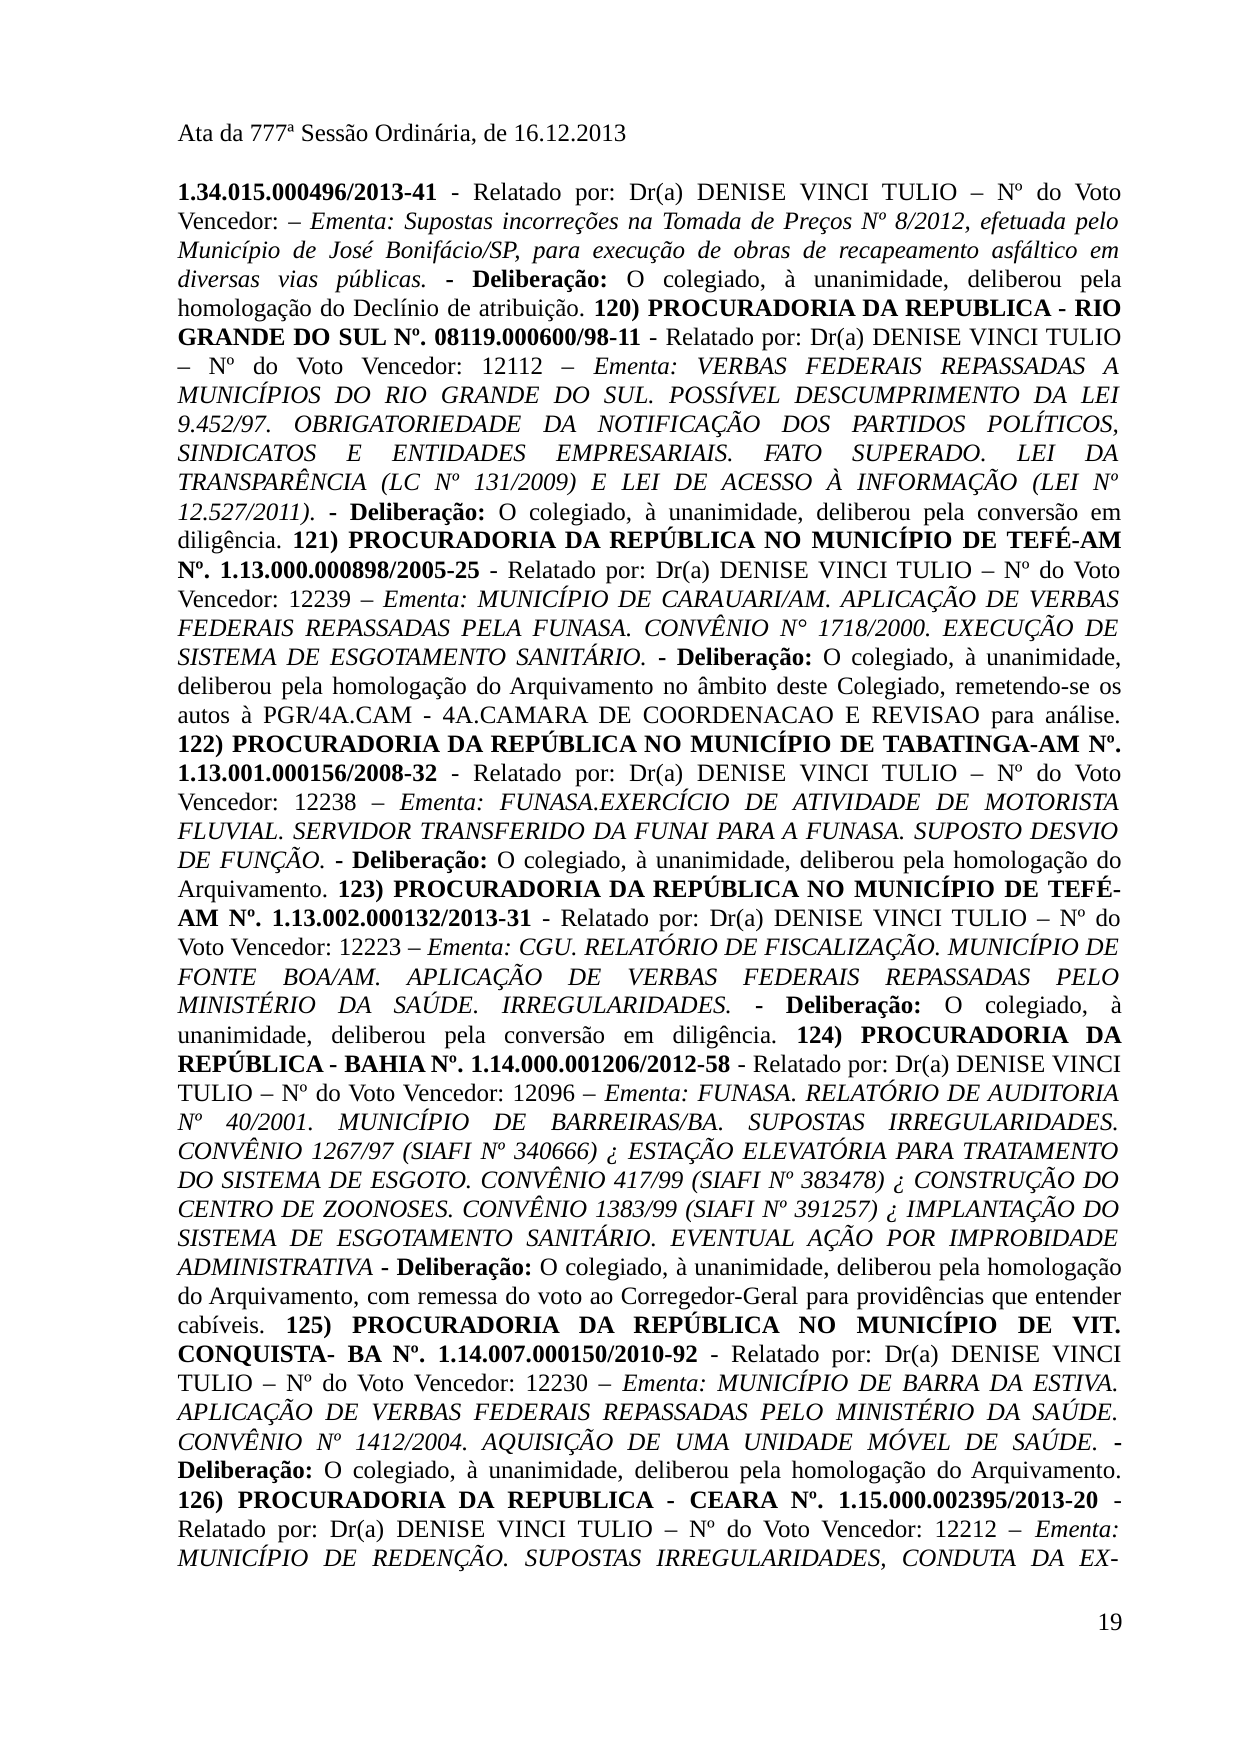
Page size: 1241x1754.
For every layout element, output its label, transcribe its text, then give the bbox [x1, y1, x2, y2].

text 1.34.015.000496/2013-41 - Relatado por: Dr(a) DENISE VINCI TULIO – Nº do Voto Vencedor: – Ementa: Supostas incorreções na Tomada de Preços Nº 8/2012, efetuada pelo Município de José Bonifácio/SP, para execução de obras de recapeamento asfáltico em diversas vias públicas. - Deliberação: O colegiado, à unanimidade, deliberou pela homologação do Declínio de atribuição. 120) PROCURADORIA DA REPUBLICA - RIO GRANDE DO SUL Nº. 08119.000600/98-11 - Relatado por: Dr(a) DENISE VINCI TULIO – Nº do Voto Vencedor: 12112 – Ementa: VERBAS FEDERAIS REPASSADAS A MUNICÍPIOS DO RIO GRANDE DO SUL. POSSÍVEL DESCUMPRIMENTO DA LEI 9.452/97. OBRIGATORIEDADE DA NOTIFICAÇÃO DOS PARTIDOS POLÍTICOS, SINDICATOS E ENTIDADES EMPRESARIAIS. FATO SUPERADO. LEI DA TRANSPARÊNCIA (LC Nº 131/2009) E LEI DE ACESSO À INFORMAÇÃO (LEI Nº 12.527/2011). - Deliberação: O colegiado, à unanimidade, deliberou pela conversão em diligência. 121) PROCURADORIA DA REPÚBLICA NO MUNICÍPIO DE TEFÉ-AM Nº. 1.13.000.000898/2005-25 - Relatado por: Dr(a) DENISE VINCI TULIO – Nº do Voto Vencedor: 12239 – Ementa: MUNICÍPIO DE CARAUARI/AM. APLICAÇÃO DE VERBAS FEDERAIS REPASSADAS PELA FUNASA. CONVÊNIO N° 1718/2000. EXECUÇÃO DE SISTEMA DE ESGOTAMENTO SANITÁRIO. - Deliberação: O colegiado, à unanimidade, deliberou pela homologação do Arquivamento no âmbito deste Colegiado, remetendo-se os autos à PGR/4A.CAM - 4A.CAMARA DE COORDENACAO E REVISAO para análise. 122) PROCURADORIA DA REPÚBLICA NO MUNICÍPIO DE TABATINGA-AM Nº. 1.13.001.000156/2008-32 - Relatado por: Dr(a) DENISE VINCI TULIO – Nº do Voto Vencedor: 12238 – Ementa: FUNASA.EXERCÍCIO DE ATIVIDADE DE MOTORISTA FLUVIAL. SERVIDOR TRANSFERIDO DA FUNAI PARA A FUNASA. SUPOSTO DESVIO DE FUNÇÃO. - Deliberação: O colegiado, à unanimidade, deliberou pela homologação do Arquivamento. 123) PROCURADORIA DA REPÚBLICA NO MUNICÍPIO DE TEFÉ-AM Nº. 1.13.002.000132/2013-31 - Relatado por: Dr(a) DENISE VINCI TULIO – Nº do Voto Vencedor: 12223 – Ementa: CGU. RELATÓRIO DE FISCALIZAÇÃO. MUNICÍPIO DE FONTE BOA/AM. APLICAÇÃO DE VERBAS FEDERAIS REPASSADAS PELO MINISTÉRIO DA SAÚDE. IRREGULARIDADES. - Deliberação: O colegiado, à unanimidade, deliberou pela conversão em diligência. 124) PROCURADORIA DA REPÚBLICA - BAHIA Nº. 1.14.000.001206/2012-58 - Relatado por: Dr(a) DENISE VINCI TULIO – Nº do Voto Vencedor: 12096 – Ementa: FUNASA. RELATÓRIO DE AUDITORIA Nº 40/2001. MUNICÍPIO DE BARREIRAS/BA. SUPOSTAS IRREGULARIDADES. CONVÊNIO 1267/97 (SIAFI Nº 340666) ¿ ESTAÇÃO ELEVATÓRIA PARA TRATAMENTO DO SISTEMA DE ESGOTO. CONVÊNIO 417/99 (SIAFI Nº 383478) ¿ CONSTRUÇÃO DO CENTRO DE ZOONOSES. CONVÊNIO 1383/99 (SIAFI Nº 391257) ¿ IMPLANTAÇÃO DO SISTEMA DE ESGOTAMENTO SANITÁRIO. EVENTUAL AÇÃO POR IMPROBIDADE ADMINISTRATIVA - Deliberação: O colegiado, à unanimidade, deliberou pela homologação do Arquivamento, com remessa do voto ao Corregedor-Geral para providências que entender cabíveis. 125) PROCURADORIA DA REPÚBLICA NO MUNICÍPIO DE VIT. CONQUISTA- BA Nº. 1.14.007.000150/2010-92 - Relatado por: Dr(a) DENISE VINCI TULIO – Nº do Voto Vencedor: 12230 – Ementa: MUNICÍPIO DE BARRA DA ESTIVA. APLICAÇÃO DE VERBAS FEDERAIS REPASSADAS PELO MINISTÉRIO DA SAÚDE. CONVÊNIO Nº 1412/2004. AQUISIÇÃO DE UMA UNIDADE MÓVEL DE SAÚDE. - Deliberação: O colegiado, à unanimidade, deliberou pela homologação do Arquivamento. 126) PROCURADORIA DA REPUBLICA - CEARA Nº. 1.15.000.002395/2013-20 - Relatado por: Dr(a) DENISE VINCI TULIO – Nº do Voto Vencedor: 12212 – Ementa: MUNICÍPIO DE REDENÇÃO. SUPOSTAS IRREGULARIDADES, CONDUTA DA EX- [177, 177, 1122, 1572]
